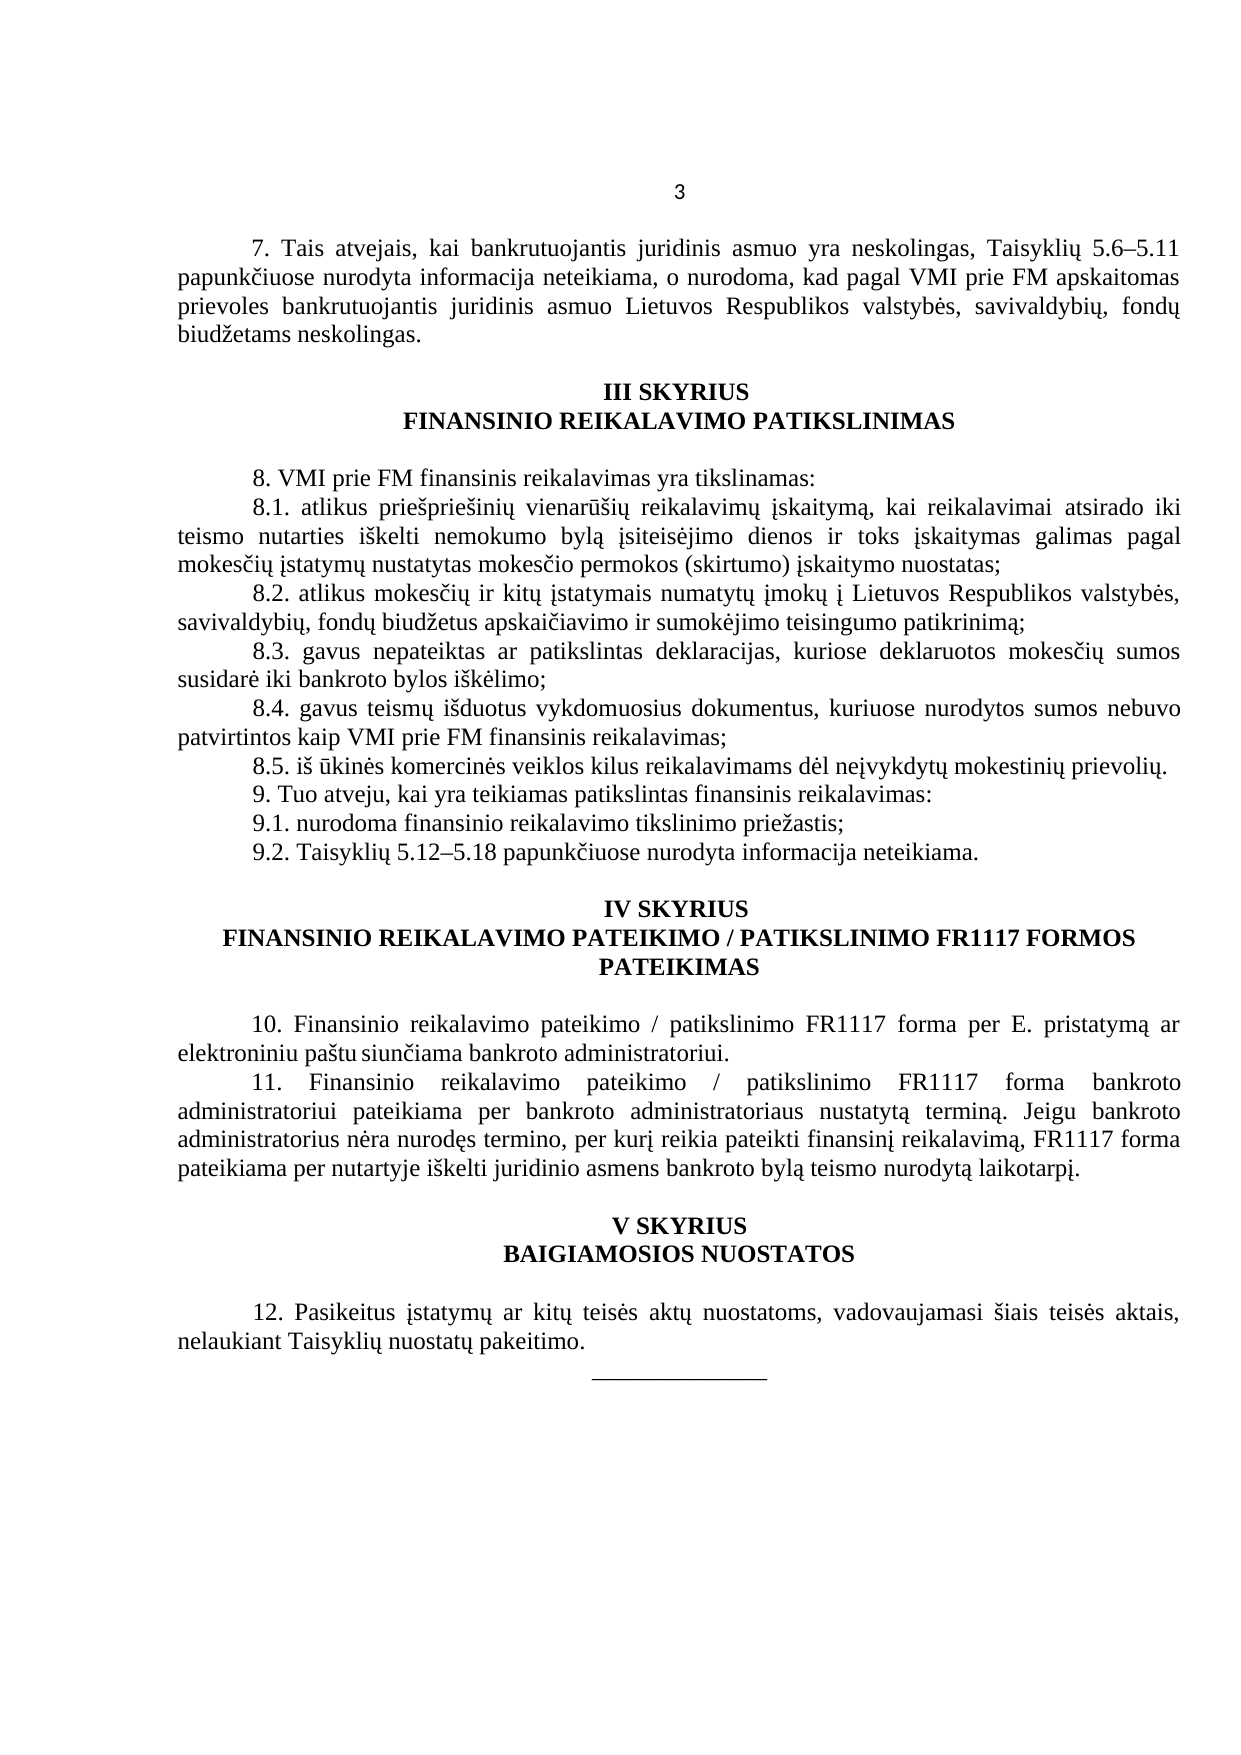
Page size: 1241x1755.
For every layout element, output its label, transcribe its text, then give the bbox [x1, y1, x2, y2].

text 11. Finansinio reikalavimo pateikimo / patikslinimo FR1117 forma bankroto administratoriui pateikiama per bankroto administratoriaus nustatytą terminą. Jeigu bankroto administratorius nėra nurodęs termino, per kurį reikia pateikti finansinį reikalavimą, FR1117 forma pateikiama per nutartyje iškelti juridinio asmens bankroto bylą teismo nurodytą laikotarpį. [177, 1067, 1181, 1182]
text 9. Tuo atveju, kai yra teikiamas patikslintas finansinis reikalavimas: [177, 779, 1181, 808]
text 8.5. iš ūkinės komercinės veiklos kilus reikalavimams dėl neįvykdytų mokestinių prievolių. [177, 751, 1181, 779]
text 12. Pasikeitus įstatymų ar kitų teisės aktų nuostatoms, vadovaujamasi šiais teisės aktais, nelaukiant Taisyklių nuostatų pakeitimo. [177, 1297, 1181, 1354]
text 10. Finansinio reikalavimo pateikimo / patikslinimo FR1117 forma per E. pristatymą ar elektroniniu paštu siunčiama bankroto administratoriui. [177, 1009, 1181, 1067]
text 9.1. nurodoma finansinio reikalavimo tikslinimo priežastis; [177, 808, 1181, 837]
text 8.4. gavus teismų išduotus vykdomuosius dokumentus, kuriuose nurodytos sumos nebuvo patvirtintos kaip VMI prie FM finansinis reikalavimas; [177, 693, 1181, 751]
text 9.2. Taisyklių 5.12–5.18 papunkčiuose nurodyta informacija neteikiama. [177, 837, 1181, 866]
text 8.3. gavus nepateiktas ar patikslintas deklaracijas, kuriose deklaruotos mokesčių sumos susidarė iki bankroto bylos iškėlimo; [177, 636, 1181, 693]
text IV SKYRIUS [177, 894, 1181, 923]
text 8.1. atlikus priešpriešinių vienarūšių reikalavimų įskaitymą, kai reikalavimai atsirado iki teismo nutarties iškelti nemokumo bylą įsiteisėjimo dienos ir toks įskaitymas galimas pagal mokesčių įstatymų nustatytas mokesčio permokos (skirtumo) įskaitymo nuostatas; [177, 492, 1181, 578]
text BAIGIAMOSIOS NUOSTATOS [177, 1239, 1181, 1268]
text ______________ [177, 1354, 1181, 1383]
text 8.2. atlikus mokesčių ir kitų įstatymais numatytų įmokų į Lietuvos Respublikos valstybės, savivaldybių, fondų biudžetus apskaičiavimo ir sumokėjimo teisingumo patikrinimą; [177, 578, 1181, 636]
text 8. VMI prie FM finansinis reikalavimas yra tikslinamas: [177, 463, 1181, 492]
text 7. Tais atvejais, kai bankrutuojantis juridinis asmuo yra neskolingas, Taisyklių 5.6–5.11 papunkčiuose nurodyta informacija neteikiama, o nurodoma, kad pagal VMI prie FM apskaitomas prievoles bankrutuojantis juridinis asmuo Lietuvos Respublikos valstybės, savivaldybių, fondų biudžetams neskolingas. [177, 233, 1181, 348]
text V SKYRIUS [177, 1211, 1181, 1239]
text Finansinio reikalavimo patikslinimas [177, 406, 1181, 434]
text Finansinio reikalavimo pateikimo / patikslinimo FR1117 formos pateikimas [177, 923, 1181, 981]
text III SKYRIUS [177, 377, 1181, 406]
